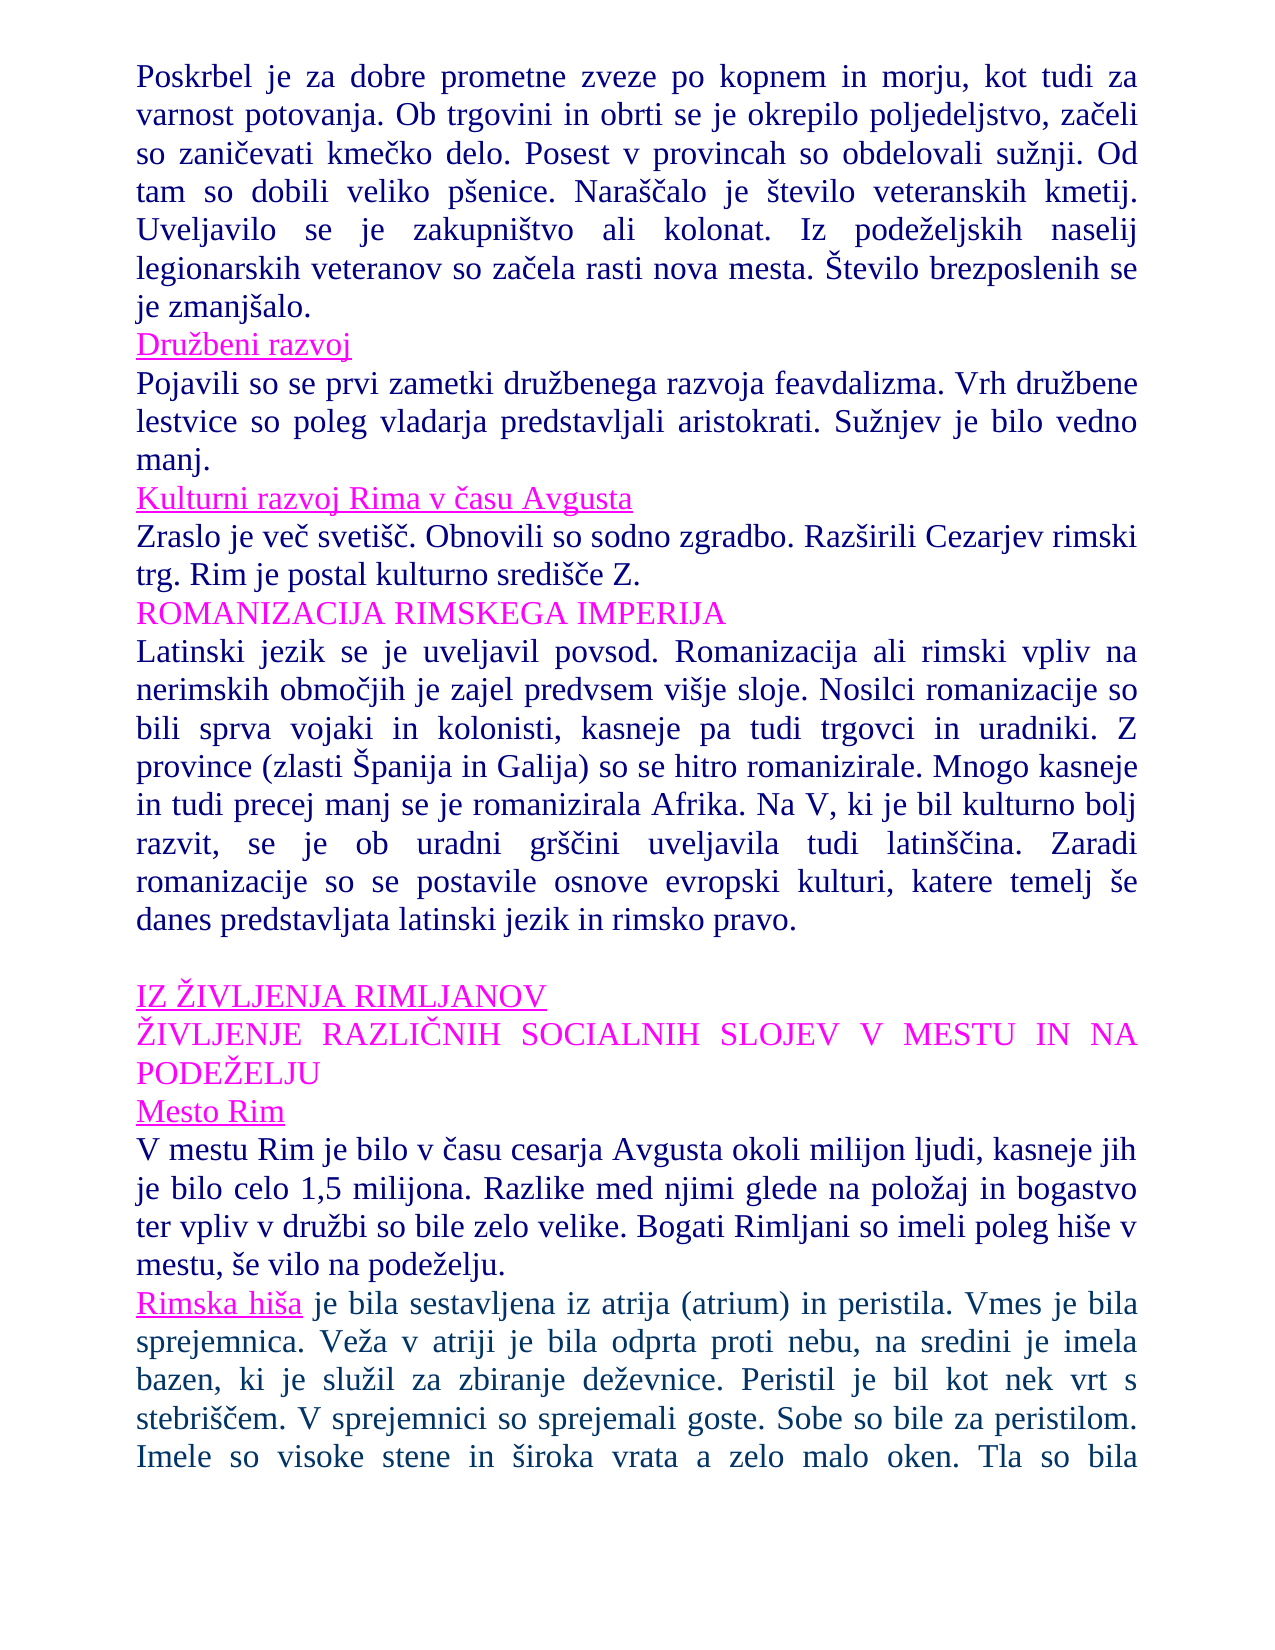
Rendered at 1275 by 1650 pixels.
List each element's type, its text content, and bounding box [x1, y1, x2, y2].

text Kulturni razvoj Rima v času Avgusta [136, 478, 1139, 516]
text Pojavili so se prvi zametki družbenega razvoja feavdalizma. Vrh družbene lestvice so poleg vladarja predstavljali aristokrati. Sužnjev je bilo vedno manj. [136, 363, 1139, 478]
text ŽIVLJENJE RAZLIČNIH SOCIALNIH SLOJEV V MESTU IN NA PODEŽELJU [136, 1014, 1139, 1091]
text ROMANIZACIJA RIMSKEGA IMPERIJA [136, 593, 1139, 631]
text Poskrbel je za dobre prometne zveze po kopnem in morju, kot tudi za varnost potovanja. Ob trgovini in obrti se je okrepilo poljedeljstvo, začeli so zaničevati kmečko delo. Posest v provincah so obdelovali sužnji. Od tam so dobili veliko pšenice. Naraščalo je število veteranskih kmetij. Uveljavilo se je zakupništvo ali kolonat. Iz podeželjskih naselij legionarskih veteranov so začela rasti nova mesta. Število brezposlenih se je zmanjšalo. [136, 56, 1139, 324]
text Zraslo je več svetišč. Obnovili so sodno zgradbo. Razširili Cezarjev rimski trg. Rim je postal kulturno središče Z. [136, 516, 1139, 593]
text V mestu Rim je bilo v času cesarja Avgusta okoli milijon ljudi, kasneje jih je bilo celo 1,5 milijona. Razlike med njimi glede na položaj in bogastvo ter vpliv v družbi so bile zelo velike. Bogati Rimljani so imeli poleg hiše v mestu, še vilo na podeželju. [136, 1129, 1139, 1283]
text Latinski jezik se je uveljavil povsod. Romanizacija ali rimski vpliv na nerimskih območjih je zajel predvsem višje sloje. Nosilci romanizacije so bili sprva vojaki in kolonisti, kasneje pa tudi trgovci in uradniki. Z province (zlasti Španija in Galija) so se hitro romanizirale. Mnogo kasneje in tudi precej manj se je romanizirala Afrika. Na V, ki je bil kulturno bolj razvit, se je ob uradni grščini uveljavila tudi latinščina. Zaradi romanizacije so se postavile osnove evropski kulturi, katere temelj še danes predstavljata latinski jezik in rimsko pravo. [136, 631, 1139, 938]
text Družbeni razvoj [136, 324, 1139, 363]
text IZ ŽIVLJENJA RIMLJANOV [136, 976, 1139, 1014]
text Mesto Rim [136, 1091, 1139, 1129]
text Rimska hiša je bila sestavljena iz atrija (atrium) in peristila. Vmes je bila sprejemnica. Veža v atriji je bila odprta proti nebu, na sredini je imela bazen, ki je služil za zbiranje deževnice. Peristil je bil kot nek vrt s stebriščem. V sprejemnici so sprejemali goste. Sobe so bile za peristilom. Imele so visoke stene in široka vrata a zelo malo oken. Tla so bila [136, 1283, 1139, 1474]
